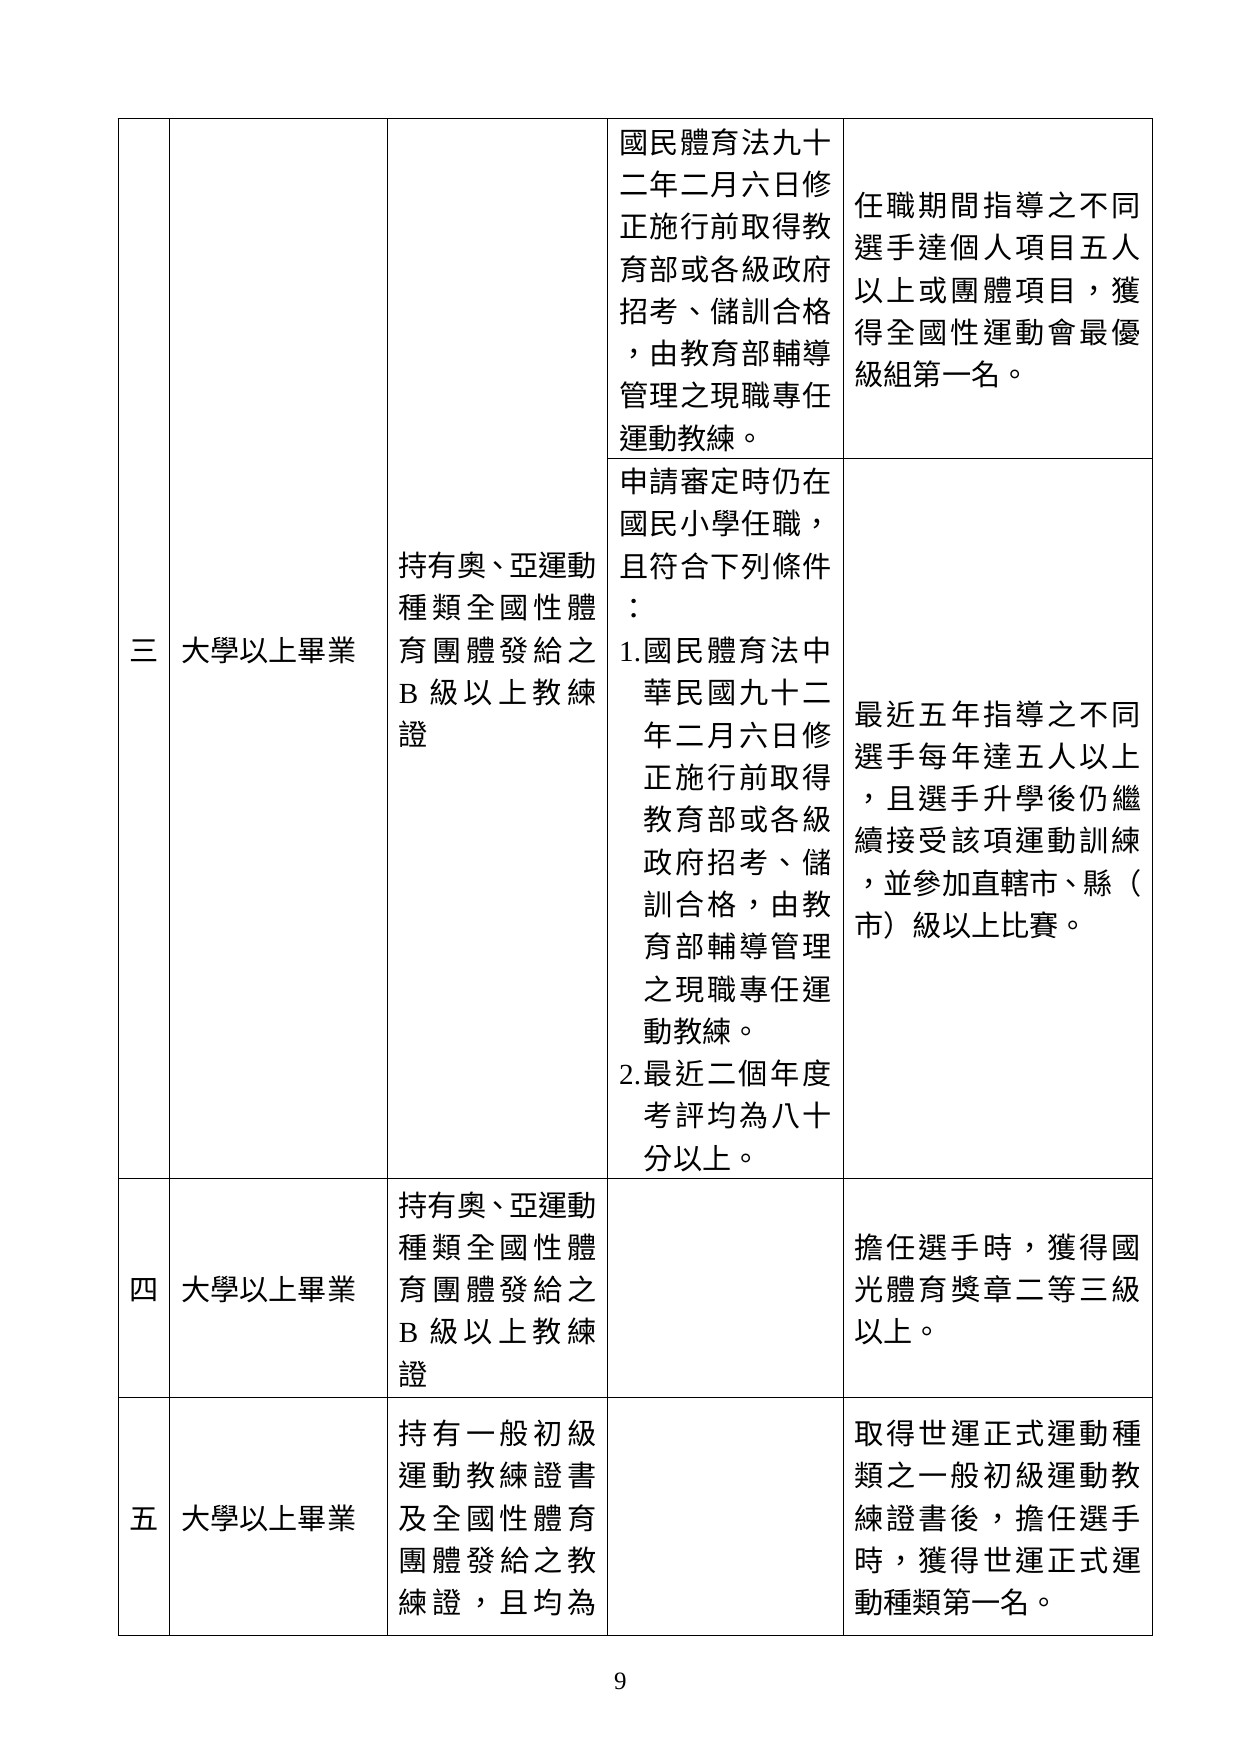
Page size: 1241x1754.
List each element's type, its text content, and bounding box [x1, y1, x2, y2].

table_cell 大學以上畢業 [170, 119, 387, 1177]
table_cell 五 [119, 1398, 169, 1635]
table_cell 四 [119, 1179, 169, 1397]
table_cell 取得世運正式運動種類之一般初級運動教練證書後，擔任選手時，獲得世運正式運動種類第一名。 [844, 1398, 1152, 1635]
table_cell [608, 1179, 843, 1397]
table_cell 大學以上畢業 [170, 1179, 387, 1397]
table_cell 最近五年指導之不同選手每年達五人以上，且選手升學後仍繼續接受該項運動訓練，並參加直轄市、縣（市）級以上比賽。 [844, 459, 1152, 1177]
table_cell 國民體育法九十二年二月六日修正施行前取得教育部或各級政府招考、儲訓合格，由教育部輔導管理之現職專任運動教練。 [608, 119, 843, 457]
table_cell [608, 1398, 843, 1635]
table_cell 持有奧、亞運動種類全國性體育團體發給之B級以上教練證 [388, 1179, 607, 1397]
table_cell 持有一般初級運動教練證書及全國性體育團體發給之教練證，且均為 [388, 1398, 607, 1635]
table_cell 持有奧、亞運動種類全國性體育團體發給之B級以上教練證 [388, 119, 607, 1177]
table_cell 任職期間指導之不同選手達個人項目五人以上或團體項目，獲得全國性運動會最優級組第一名。 [844, 119, 1152, 457]
table_cell 大學以上畢業 [170, 1398, 387, 1635]
table_cell 申請審定時仍在國民小學任職，且符合下列條件： 1.國民體育法中華民國九十二年二月六日修正施行前取得教育部或各級政府招考、儲訓合格，由教育部輔導管理之現職專任運動教練。 2.最近二個年度考評均為八十分以上。 [608, 459, 843, 1177]
table_cell 三 [119, 119, 169, 1177]
table_cell 擔任選手時，獲得國光體育獎章二等三級以上。 [844, 1179, 1152, 1397]
